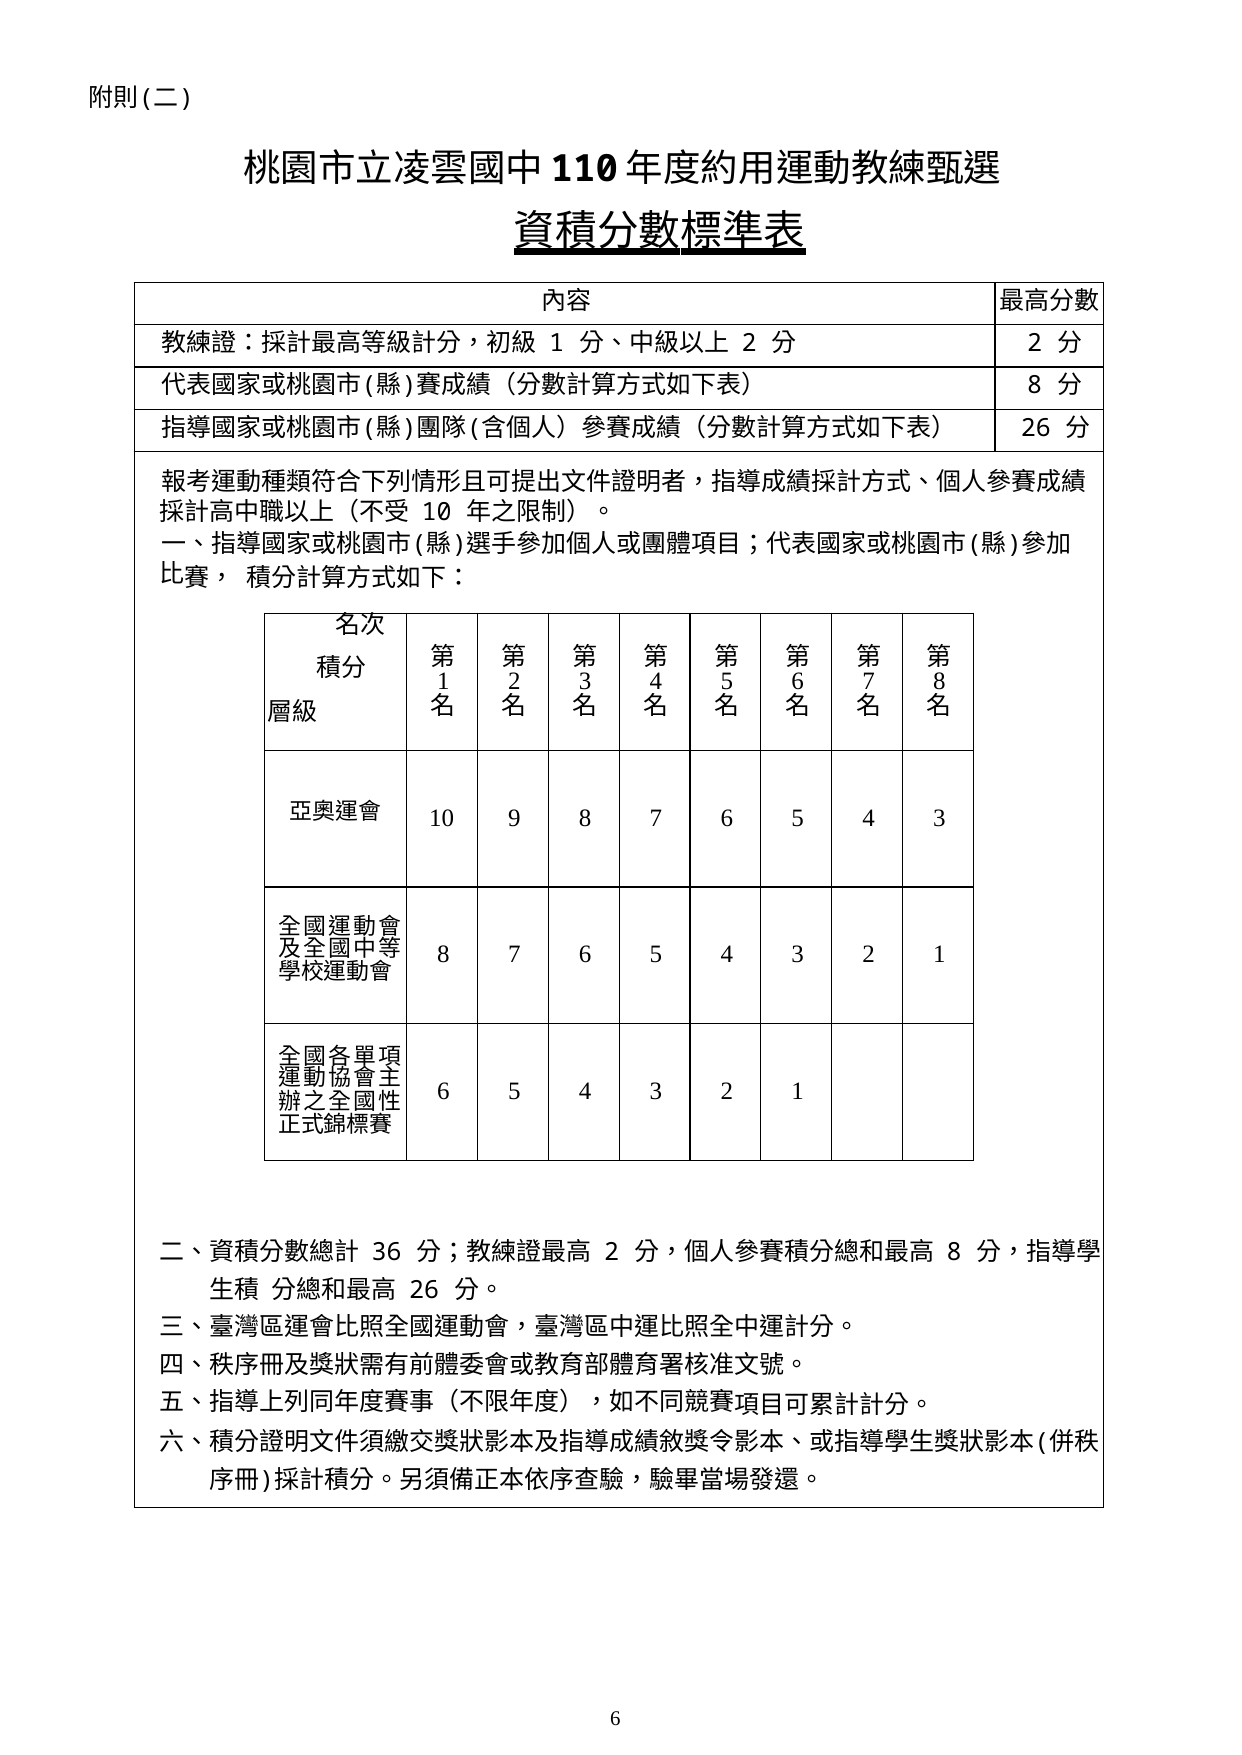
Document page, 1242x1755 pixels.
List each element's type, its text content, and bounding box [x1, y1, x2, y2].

table_cell 7 [478, 888, 548, 1023]
table_header 第 8 名 [903, 614, 973, 749]
table_cell 亞奧運會 [265, 751, 406, 886]
table_cell 指導國家或桃園市(縣)團隊(含個人）參賽成績（分數計算方式如下表） [135, 410, 994, 451]
table_cell 3 [620, 1024, 689, 1160]
table_cell 8 分 [996, 368, 1103, 409]
table_cell 4 [549, 1024, 619, 1160]
table_cell 3 [761, 888, 831, 1023]
table_cell 7 [620, 751, 689, 886]
table_cell 8 [549, 751, 619, 886]
table_cell 4 [691, 888, 760, 1023]
table_header 名次 積分 層級 [265, 614, 406, 749]
table_cell 6 [691, 751, 760, 886]
table_cell 代表國家或桃園市(縣)賽成績（分數計算方式如下表） [135, 368, 994, 409]
table_cell 1 [903, 888, 973, 1023]
table_cell 3 [903, 751, 973, 886]
table_cell 4 [832, 751, 902, 886]
table_header 第 4 名 [620, 614, 689, 749]
table_header 第 7 名 [832, 614, 902, 749]
table_header 第 5 名 [691, 614, 760, 749]
table_cell 2 [832, 888, 902, 1023]
text 附則(二) [89, 75, 1121, 111]
table_cell 全國各單項 運動協會主 辦之全國性 正式錦標賽 [265, 1024, 406, 1160]
table_cell 6 [549, 888, 619, 1023]
table_cell 9 [478, 751, 548, 886]
table_cell 26 分 [996, 410, 1103, 451]
table_cell 教練證：採計最高等級計分，初級 1 分、中級以上 2 分 [135, 325, 994, 366]
text 桃園市立凌雲國中110年度約用運動教練甄選 [202, 144, 1042, 188]
table_cell 5 [478, 1024, 548, 1160]
table_header 第 3 名 [549, 614, 619, 749]
table_header 第 1 名 [407, 614, 477, 749]
table_cell 報考運動種類符合下列情形且可提出文件證明者，指導成績採計方式、個人參賽成績採計高中職以上（不受 10 年之限制）。 一、指導國家或桃園市(縣)選手參加個人或團體項目；代表國家或桃園市(縣)參加比賽， 積分計算方式如下： 二、資積分數總計 36 分；教練證最高 2 分，個人參賽積分總和最高 8 分，指導學生積 分總和最高 26 分。 三、臺灣區運會比照全國運動會，臺灣區中運比照全中運計分。 四、秩序冊及獎狀需有前體委會或教育部體育署核准文號。 五、指導上列同年度賽事（不限年度），如不同競賽項目可累計計分。 六、積分證明文件須繳交獎狀影本及指導成績敘獎令影本、或指導學生獎狀影本(併秩 序冊)採計積分。另須備正本依序查驗，驗畢當場發還。 [135, 452, 1103, 1507]
table_header 第 6 名 [761, 614, 831, 749]
table_cell [903, 1024, 973, 1160]
table_cell 6 [407, 1024, 477, 1160]
table_cell [832, 1024, 902, 1160]
table_cell 5 [761, 751, 831, 886]
table_cell 1 [761, 1024, 831, 1160]
text 資積分數標準表 [77, 188, 817, 252]
table_cell 全國運動會 及全國中等 學校運動會 [265, 888, 406, 1023]
table_cell 8 [407, 888, 477, 1023]
table_header 第 2 名 [478, 614, 548, 749]
table_header 內容 [135, 283, 994, 324]
table_cell 2 分 [996, 325, 1103, 366]
table_cell 5 [620, 888, 689, 1023]
table_header 最高分數 [996, 283, 1103, 324]
table_cell 10 [407, 751, 477, 886]
table_cell 2 [691, 1024, 760, 1160]
